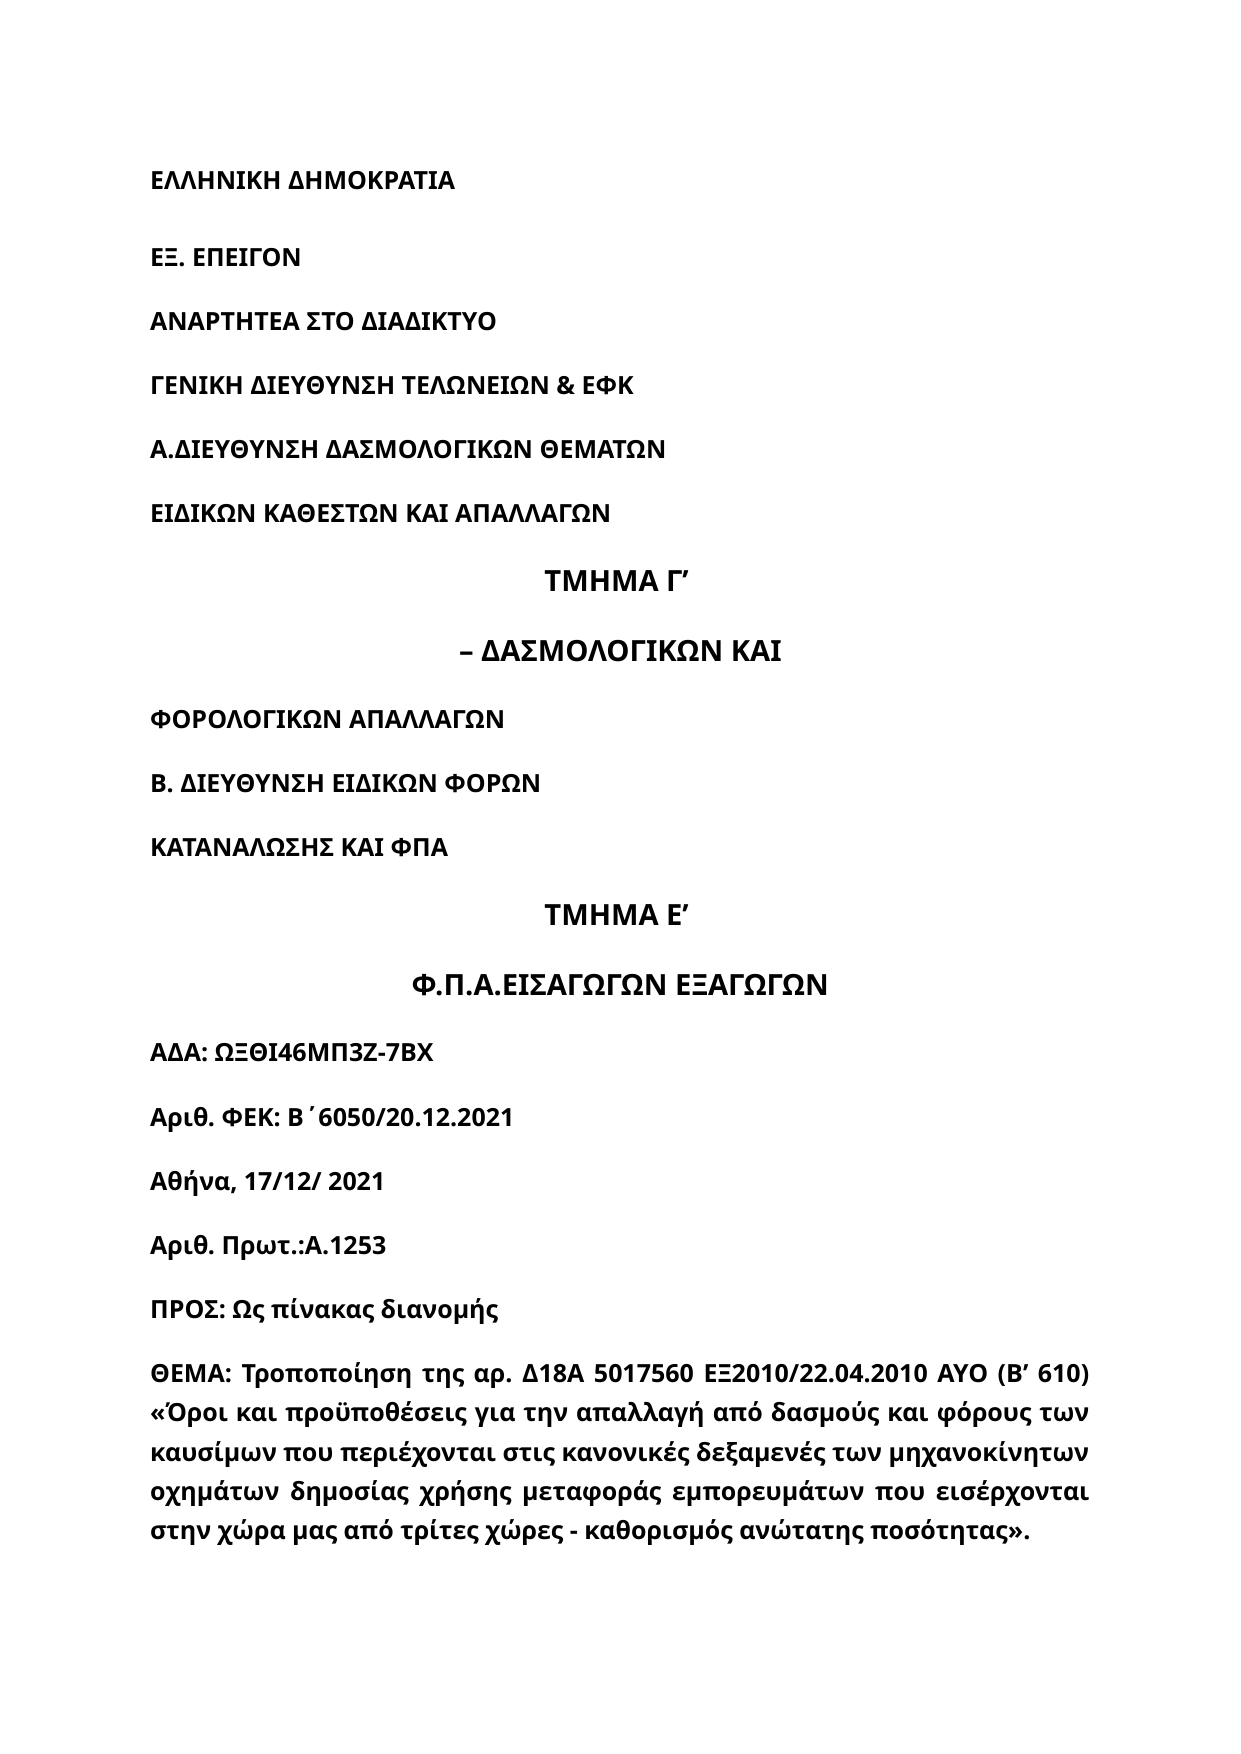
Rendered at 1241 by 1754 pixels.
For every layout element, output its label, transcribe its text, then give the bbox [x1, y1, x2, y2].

subtitle Φ.Π.Α.ΕΙΣΑΓΩΓΩΝ ΕΞΑΓΩΓΩΝ [150, 964, 1090, 1004]
text ΚΑΤΑΝΑΛΩΣΗΣ ΚΑΙ ΦΠΑ [150, 829, 1090, 864]
text Α.ΔΙΕΥΘΥΝΣΗ ΔΑΣΜΟΛΟΓΙΚΩΝ ΘΕΜΑΤΩΝ [150, 432, 1090, 466]
text Β. ΔΙΕΥΘΥΝΣΗ ΕΙΔΙΚΩΝ ΦΟΡΩΝ [150, 765, 1090, 799]
text ΕΞ. ΕΠΕΙΓΟΝ [150, 239, 1090, 273]
text Αριθ. Πρωτ.:Α.1253 [150, 1227, 1090, 1262]
subtitle ΤΜΗΜΑ Γ’ [150, 560, 1090, 600]
text Αθήνα, 17/12/ 2021 [150, 1163, 1090, 1197]
text ΑΔΑ: ΩΞΘΙ46ΜΠ3Ζ-7ΒΧ [150, 1035, 1090, 1069]
title ΕΛΛΗΝΙΚΗ ΔΗΜΟΚΡΑΤΙΑ [150, 162, 1090, 197]
text Αριθ. ΦΕΚ: Β΄6050/20.12.2021 [150, 1099, 1090, 1133]
text ΕΙΔΙΚΩΝ ΚΑΘΕΣΤΩΝ ΚΑΙ ΑΠΑΛΛΑΓΩΝ [150, 496, 1090, 530]
text ΠΡΟΣ: Ως πίνακας διανομής [150, 1292, 1090, 1326]
text ΦΟΡΟΛΟΓΙΚΩΝ ΑΠΑΛΛΑΓΩΝ [150, 701, 1090, 735]
subtitle – ΔΑΣΜΟΛΟΓΙΚΩΝ ΚΑΙ [150, 631, 1090, 670]
text ΓΕΝΙΚΗ ΔΙΕΥΘΥΝΣΗ ΤΕΛΩΝΕΙΩΝ & ΕΦΚ [150, 367, 1090, 402]
text ΘΕΜΑ: Τροποποίηση της αρ. Δ18Α 5017560 ΕΞ2010/22.04.2010 ΑΥΟ (Β’ 610) «Όροι και προϋποθέσεις για την απαλλαγή από δασμούς και φόρους των καυσίμων που περιέχονται στις κανονικές δεξαμενές των μηχανοκίνητων οχημάτων δημοσίας χρήσης μεταφοράς εμπορευμάτων που εισέρχονται στην χώρα μας από τρίτες χώρες - καθορισμός ανώτατης ποσότητας». [150, 1356, 1090, 1547]
text ΑΝΑΡΤΗΤΕΑ ΣΤΟ ΔΙΑΔΙΚΤΥΟ [150, 303, 1090, 337]
subtitle ΤΜΗΜΑ Ε’ [150, 894, 1090, 933]
